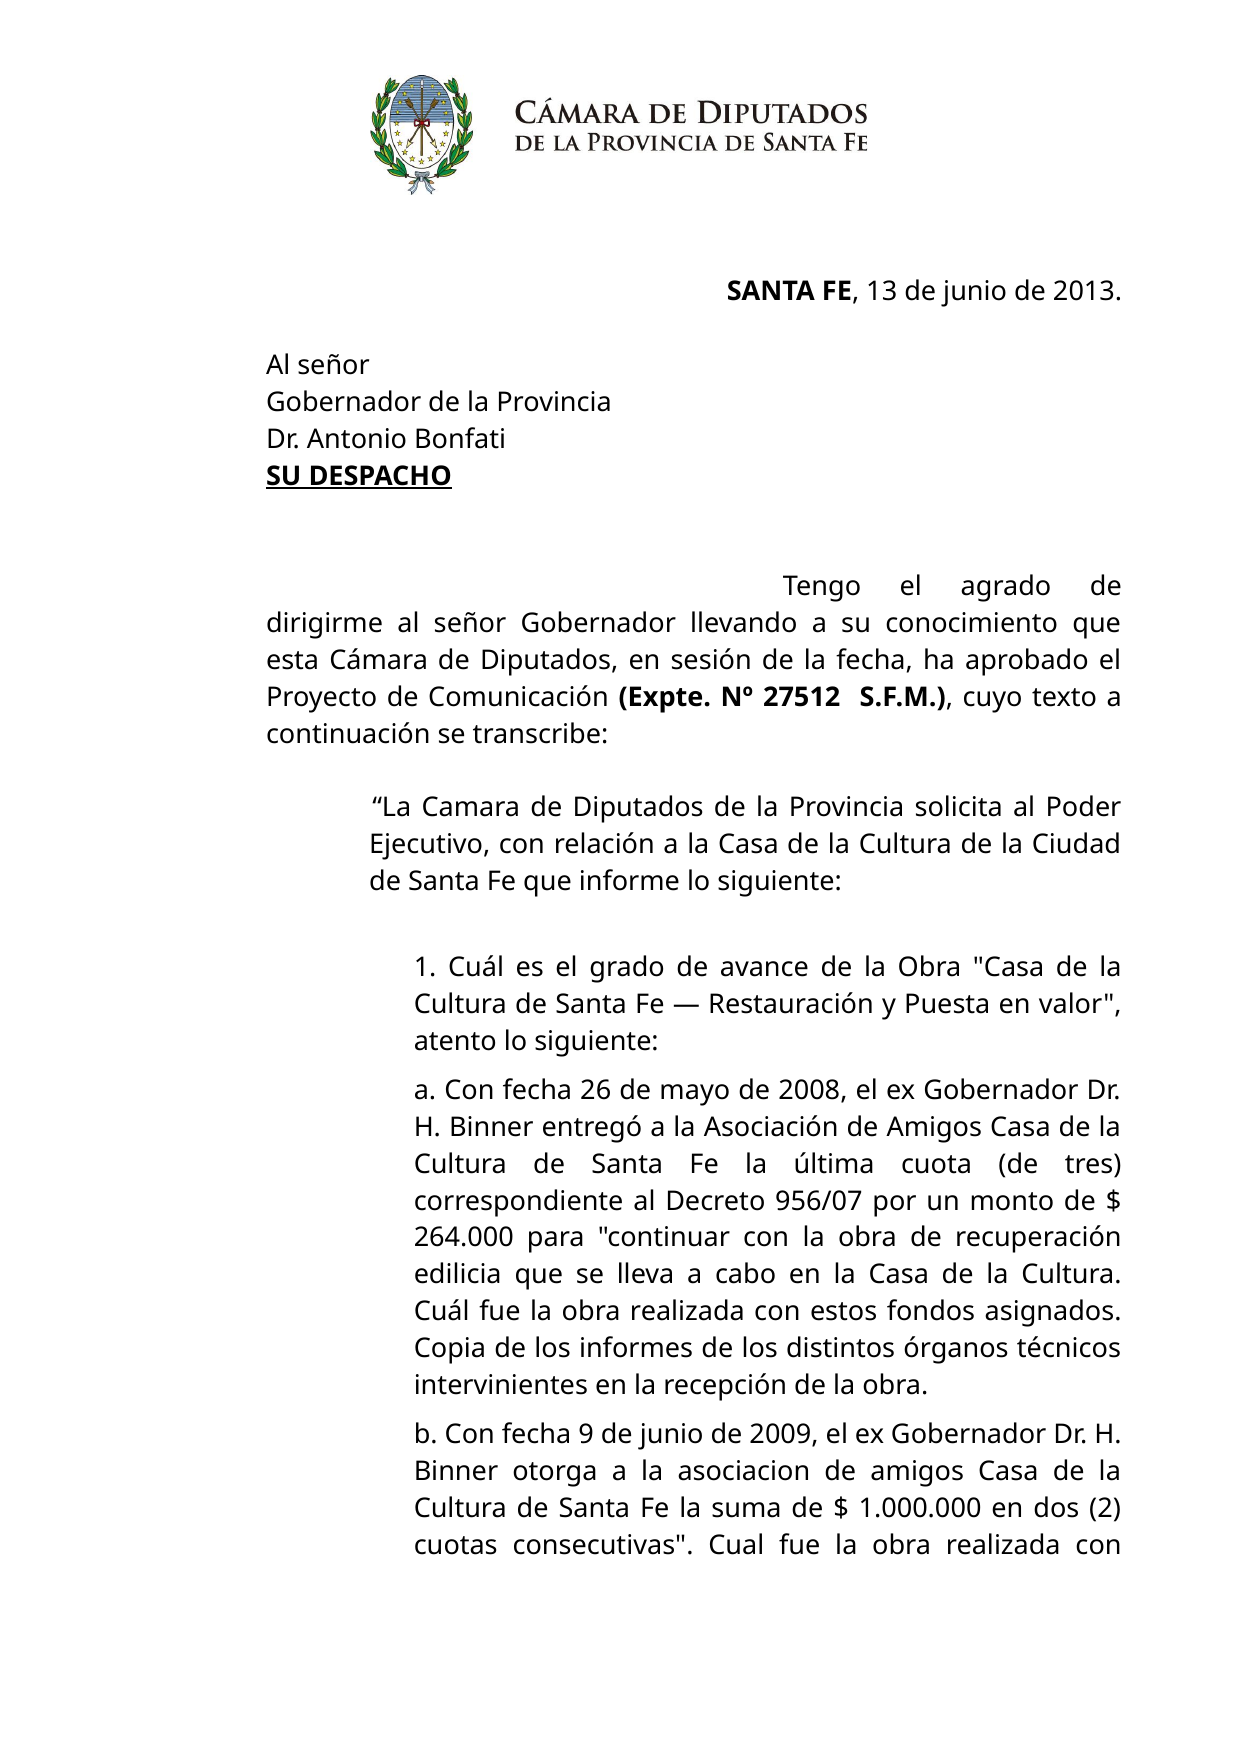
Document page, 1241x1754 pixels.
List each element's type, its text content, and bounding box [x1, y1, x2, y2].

text a. Con fecha 26 de mayo de 2008, el ex Gobernador Dr. H. Binner entregó a la Asociación de Amigos Casa de la Cultura de Santa Fe la última cuota (de tres) correspondiente al Decreto 956/07 por un monto de $ 264.000 para "continuar con la obra de recuperación edilicia que se lleva a cabo en la Casa de la Cultura. Cuál fue la obra realizada con estos fondos asignados. Copia de los informes de los distintos órganos técnicos intervinientes en la recepción de la obra. [413, 1070, 1122, 1402]
text “La Camara de Diputados de la Provincia solicita al Poder Ejecutivo, con relación a la Casa de la Cultura de la Ciudad de Santa Fe que informe lo siguiente: [369, 788, 1122, 898]
text Tengo el agrado de dirigirme al señor Gobernador llevando a su conocimiento que esta Cámara de Diputados, en sesión de la fecha, ha aprobado el Proyecto de Comunicación (Expte. Nº 27512 S.F.M.), cuyo texto a continuación se transcribe: [266, 567, 1122, 751]
text Dr. Antonio Bonfati [266, 419, 1122, 456]
text Gobernador de la Provincia [266, 382, 1122, 419]
text 1. Cuál es el grado de avance de la Obra "Casa de la Cultura de Santa Fe — Restauración y Puesta en valor", atento lo siguiente: [413, 947, 1122, 1058]
text Al señor [266, 345, 1122, 382]
picture [370, 75, 868, 199]
text b. Con fecha 9 de junio de 2009, el ex Gobernador Dr. H. Binner otorga a la asociacion de amigos Casa de la Cultura de Santa Fe la suma de $ 1.000.000 en dos (2) cuotas consecutivas". Cual fue la obra realizada con [413, 1415, 1122, 1562]
text SANTA FE, 13 de junio de 2013. [266, 272, 1122, 308]
text SU DESPACHO [266, 456, 1122, 493]
